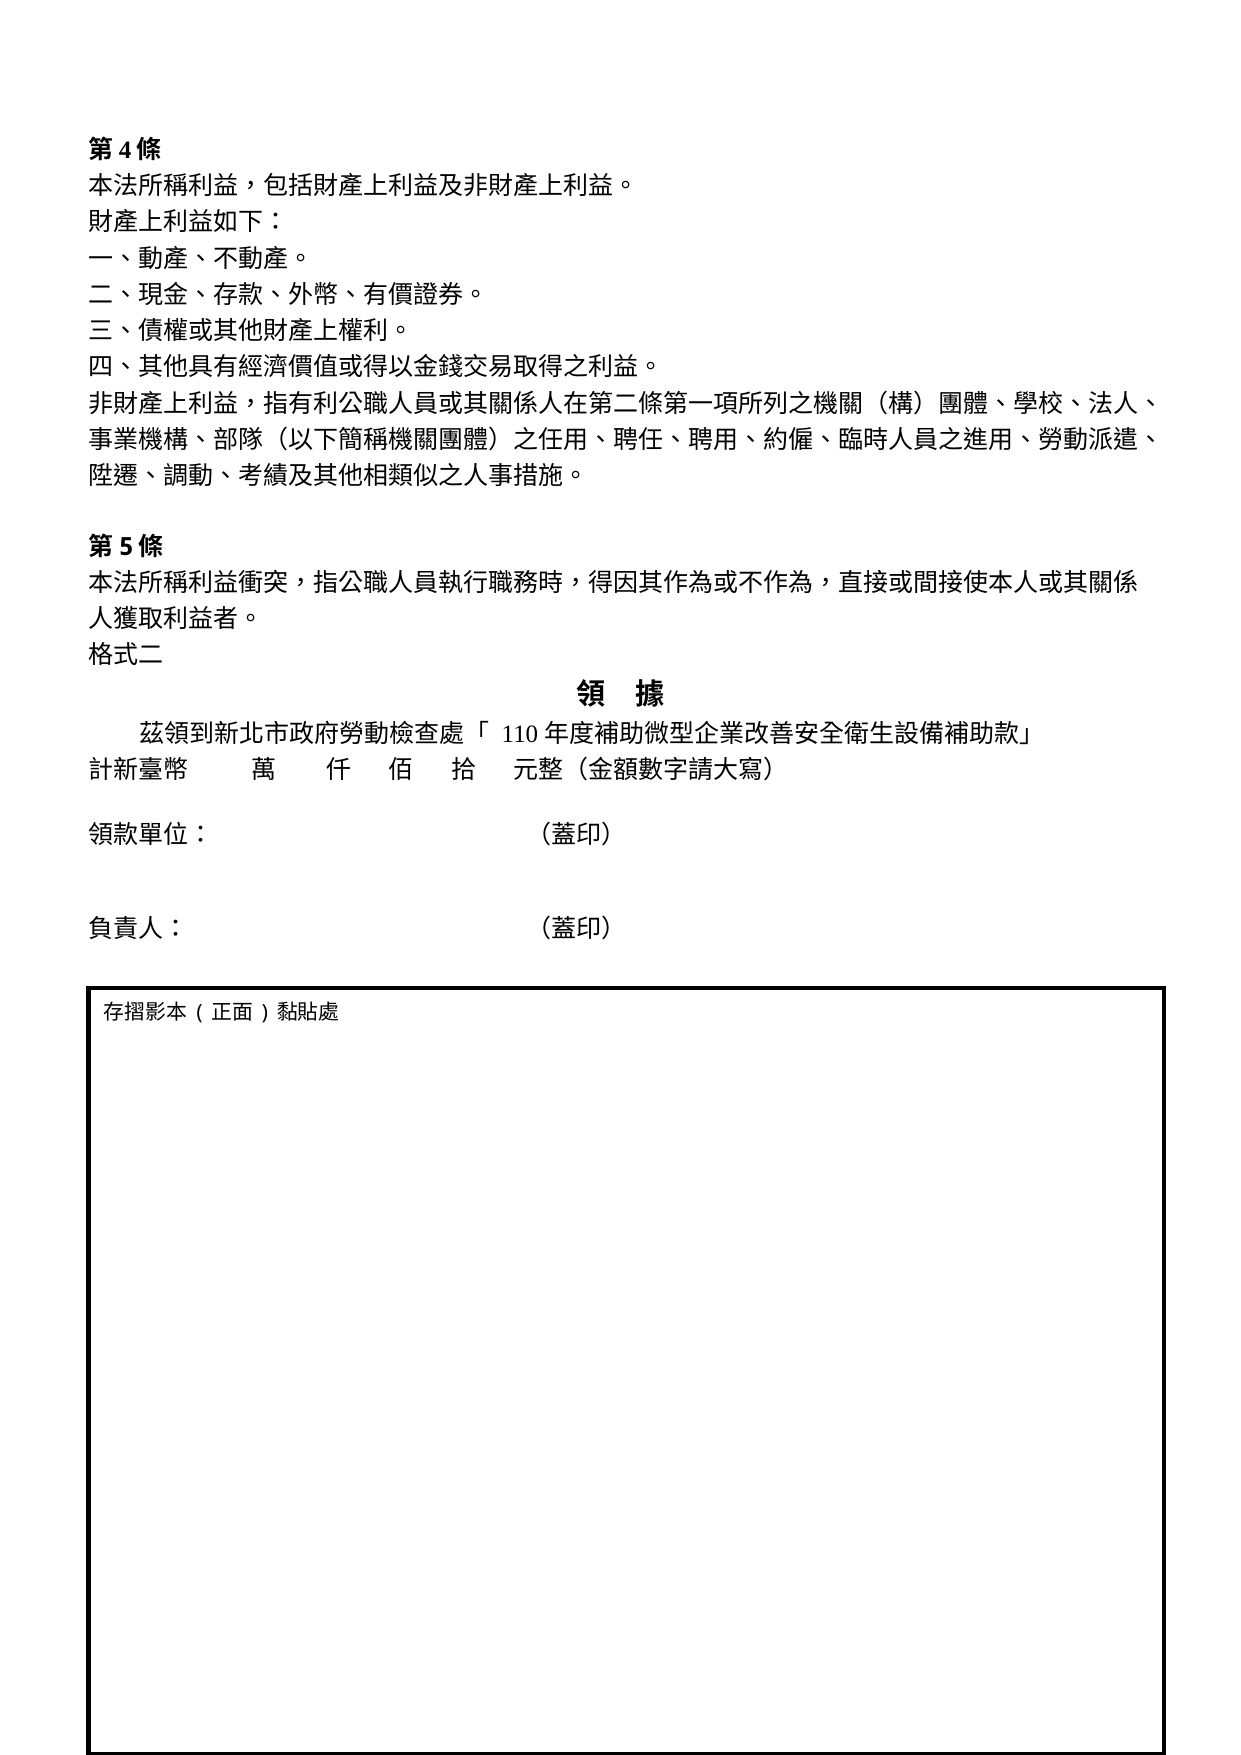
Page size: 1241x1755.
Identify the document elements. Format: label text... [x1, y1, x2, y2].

text 財產上利益如下： [89, 202, 1152, 238]
text 一、動產、不動產。 [89, 238, 1152, 274]
text 本法所稱利益衝突，指公職人員執行職務時，得因其作為或不作為，直接或間接使本人或其關係人獲取利益者。 [89, 562, 1152, 635]
text 二、現金、存款、外幣、有價證券。 [89, 274, 1152, 311]
text 領 據 [89, 671, 1152, 713]
text 本法所稱利益，包括財產上利益及非財產上利益。 [89, 166, 1152, 202]
text 茲領到新北市政府勞動檢查處「 110 年度補助微型企業改善安全衛生設備補助款」 計新臺幣 萬 仟 佰 拾 元整（金額數字請大寫） [89, 713, 1152, 786]
text 四、其他具有經濟價值或得以金錢交易取得之利益。 [89, 347, 1152, 383]
text 第5條 [89, 526, 1152, 562]
text 負責人： （蓋印） [89, 908, 1152, 944]
text 格式二 [89, 635, 1152, 671]
text 三、債權或其他財產上權利。 [89, 311, 1152, 347]
text 非財產上利益，指有利公職人員或其關係人在第二條第一項所列之機關（構）團體、學校、法人、事業機構、部隊（以下簡稱機關團體）之任用、聘任、聘用、約僱、臨時人員之進用、勞動派遣、陞遷、調動、考績及其他相類似之人事措施。 [89, 383, 1152, 492]
text 第4條 [89, 129, 1152, 166]
text 領款單位： （蓋印） [89, 814, 1152, 851]
